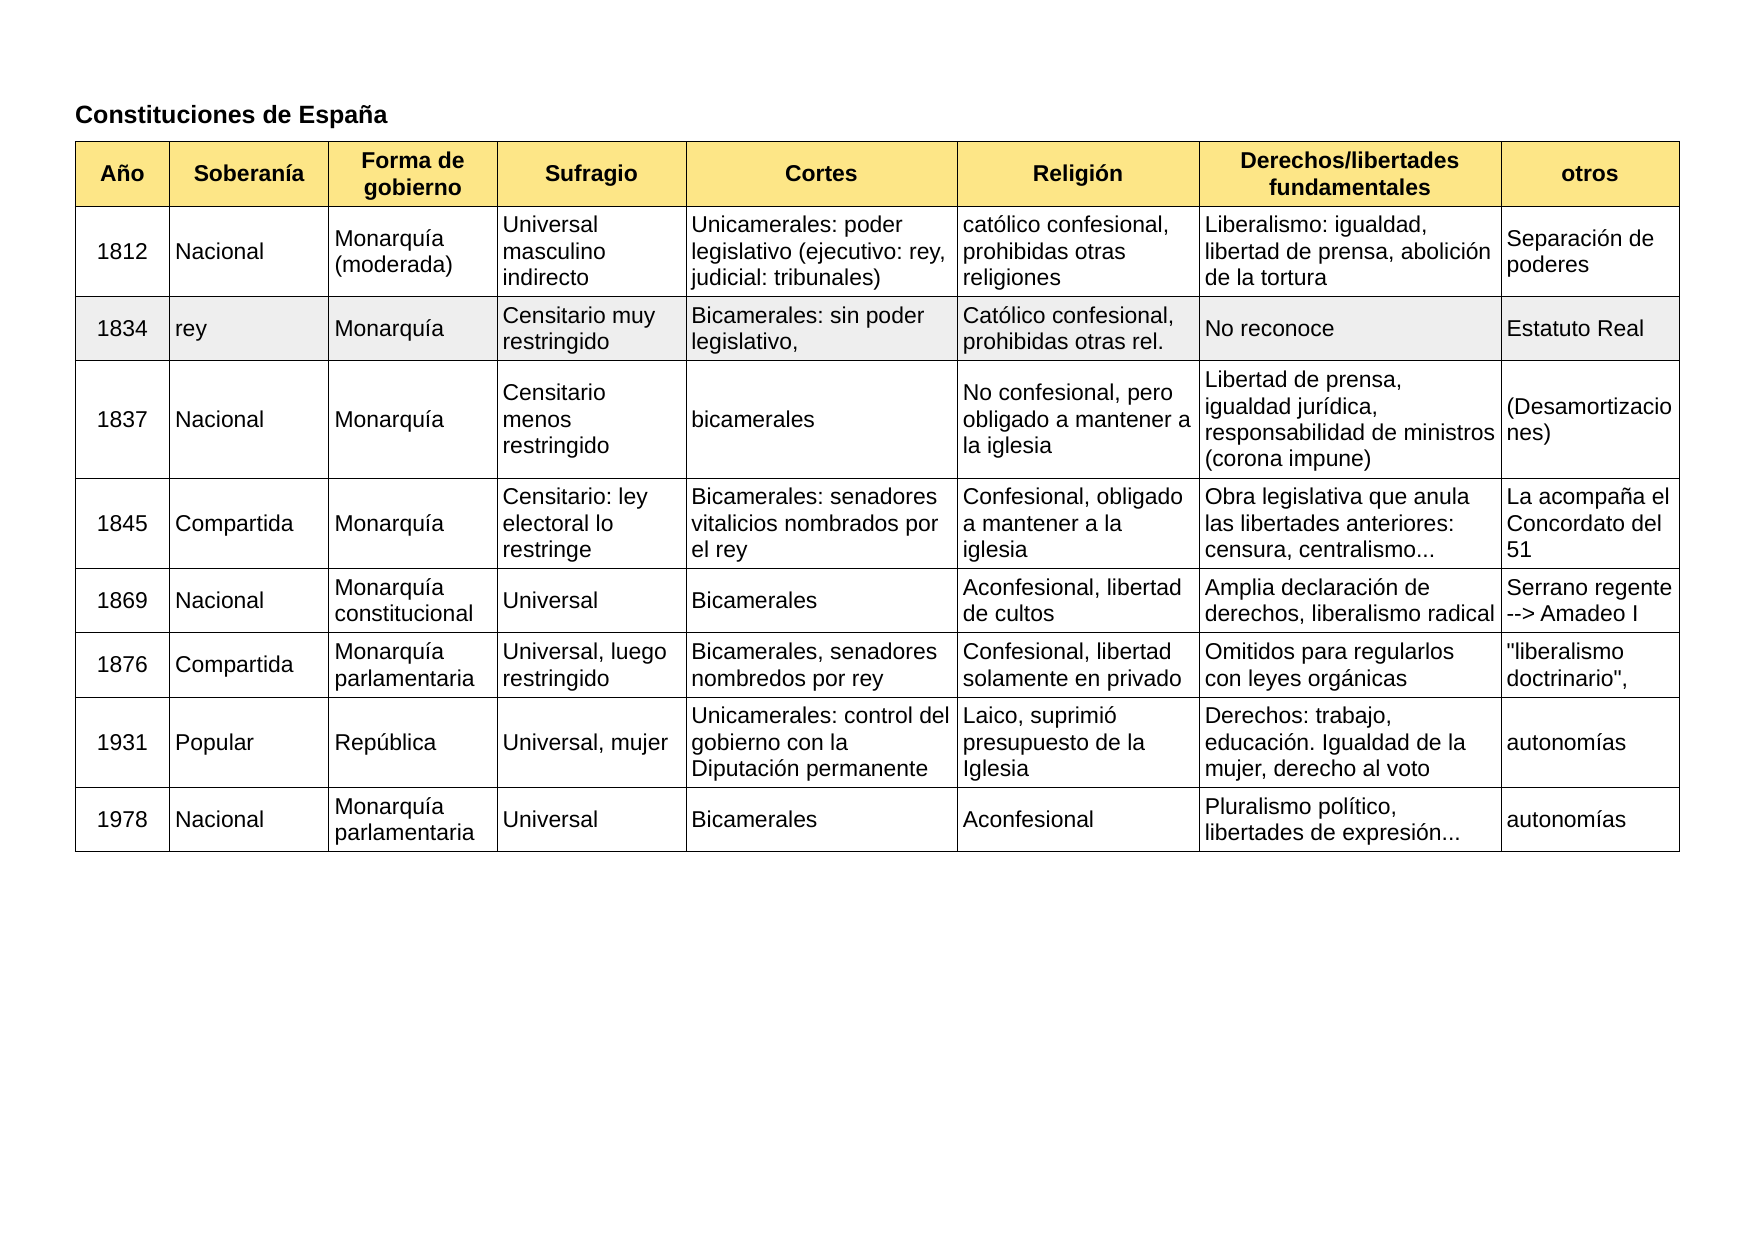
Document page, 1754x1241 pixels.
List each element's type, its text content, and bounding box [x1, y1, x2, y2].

table_cell Nacional [170, 569, 328, 632]
table_cell Censitario muy restringido [498, 297, 686, 360]
table_cell Liberalismo: igualdad, libertad de prensa, abolición de la tortura [1200, 207, 1501, 296]
table_cell Amplia declaración de derechos, liberalismo radical [1200, 569, 1501, 632]
table_cell Bicamerales [687, 569, 957, 632]
table_cell Separación de poderes [1502, 207, 1679, 296]
table_cell No reconoce [1200, 297, 1501, 360]
table_header Derechos/libertades fundamentales [1200, 142, 1501, 206]
table_header Forma de gobierno [329, 142, 497, 206]
table_cell Unicamerales: poder legislativo (ejecutivo: rey, judicial: tribunales) [687, 207, 957, 296]
table_cell Bicamerales: senadores vitalicios nombrados por el rey [687, 479, 957, 568]
table_header otros [1502, 142, 1679, 206]
table_cell Derechos: trabajo, educación. Igualdad de la mujer, derecho al voto [1200, 698, 1501, 787]
table_cell Aconfesional, libertad de cultos [958, 569, 1199, 632]
table_cell Monarquía [329, 361, 497, 477]
table_cell Nacional [170, 207, 328, 296]
table_cell Nacional [170, 361, 328, 477]
table_cell No confesional, pero obligado a mantener a la iglesia [958, 361, 1199, 477]
table_cell 1837 [76, 361, 169, 477]
table_cell Libertad de prensa, igualdad jurídica, responsabilidad de ministros (corona impune) [1200, 361, 1501, 477]
table_cell Pluralismo político, libertades de expresión... [1200, 788, 1501, 851]
table_cell 1931 [76, 698, 169, 787]
table_header Soberanía [170, 142, 328, 206]
table_cell República [329, 698, 497, 787]
table_cell Unicamerales: control del gobierno con la Diputación permanente [687, 698, 957, 787]
table_cell autonomías [1502, 788, 1679, 851]
subtitle Constituciones de España [75, 100, 1679, 129]
table_cell (Desamortizaciones) [1502, 361, 1679, 477]
table_cell Monarquía parlamentaria [329, 633, 497, 697]
table_cell Católico confesional, prohibidas otras rel. [958, 297, 1199, 360]
table_cell Compartida [170, 633, 328, 697]
table_cell 1834 [76, 297, 169, 360]
table_cell Universal [498, 569, 686, 632]
table_cell 1978 [76, 788, 169, 851]
table_cell Censitario: ley electoral lo restringe [498, 479, 686, 568]
table_cell Monarquía constitucional [329, 569, 497, 632]
table_cell Obra legislativa que anula las libertades anteriores: censura, centralismo... [1200, 479, 1501, 568]
table_cell Compartida [170, 479, 328, 568]
table_cell Confesional, obligado a mantener a la iglesia [958, 479, 1199, 568]
table_cell rey [170, 297, 328, 360]
table_header Cortes [687, 142, 957, 206]
table_cell "liberalismo doctrinario", [1502, 633, 1679, 697]
table_cell 1845 [76, 479, 169, 568]
table_cell Censitario menos restringido [498, 361, 686, 477]
table_cell Nacional [170, 788, 328, 851]
table_cell Aconfesional [958, 788, 1199, 851]
table_cell Universal [498, 788, 686, 851]
table_cell católico confesional, prohibidas otras religiones [958, 207, 1199, 296]
table_cell 1869 [76, 569, 169, 632]
table_cell Bicamerales, senadores nombredos por rey [687, 633, 957, 697]
table_cell bicamerales [687, 361, 957, 477]
table_cell Monarquía [329, 297, 497, 360]
table_cell Monarquía (moderada) [329, 207, 497, 296]
table_cell Universal, luego restringido [498, 633, 686, 697]
table_cell Universal masculino indirecto [498, 207, 686, 296]
table_header Año [76, 142, 169, 206]
table_cell Estatuto Real [1502, 297, 1679, 360]
table_cell 1876 [76, 633, 169, 697]
table_cell La acompaña el Concordato del 51 [1502, 479, 1679, 568]
table_header Religión [958, 142, 1199, 206]
table_header Sufragio [498, 142, 686, 206]
table_cell Serrano regente --> Amadeo I [1502, 569, 1679, 632]
table_cell autonomías [1502, 698, 1679, 787]
table_cell Universal, mujer [498, 698, 686, 787]
table_cell 1812 [76, 207, 169, 296]
table_cell Confesional, libertad solamente en privado [958, 633, 1199, 697]
table_cell Laico, suprimió presupuesto de la Iglesia [958, 698, 1199, 787]
table_cell Bicamerales: sin poder legislativo, [687, 297, 957, 360]
table_cell Bicamerales [687, 788, 957, 851]
table_cell Monarquía [329, 479, 497, 568]
table_cell Popular [170, 698, 328, 787]
table_cell Monarquía parlamentaria [329, 788, 497, 851]
table_cell Omitidos para regularlos con leyes orgánicas [1200, 633, 1501, 697]
